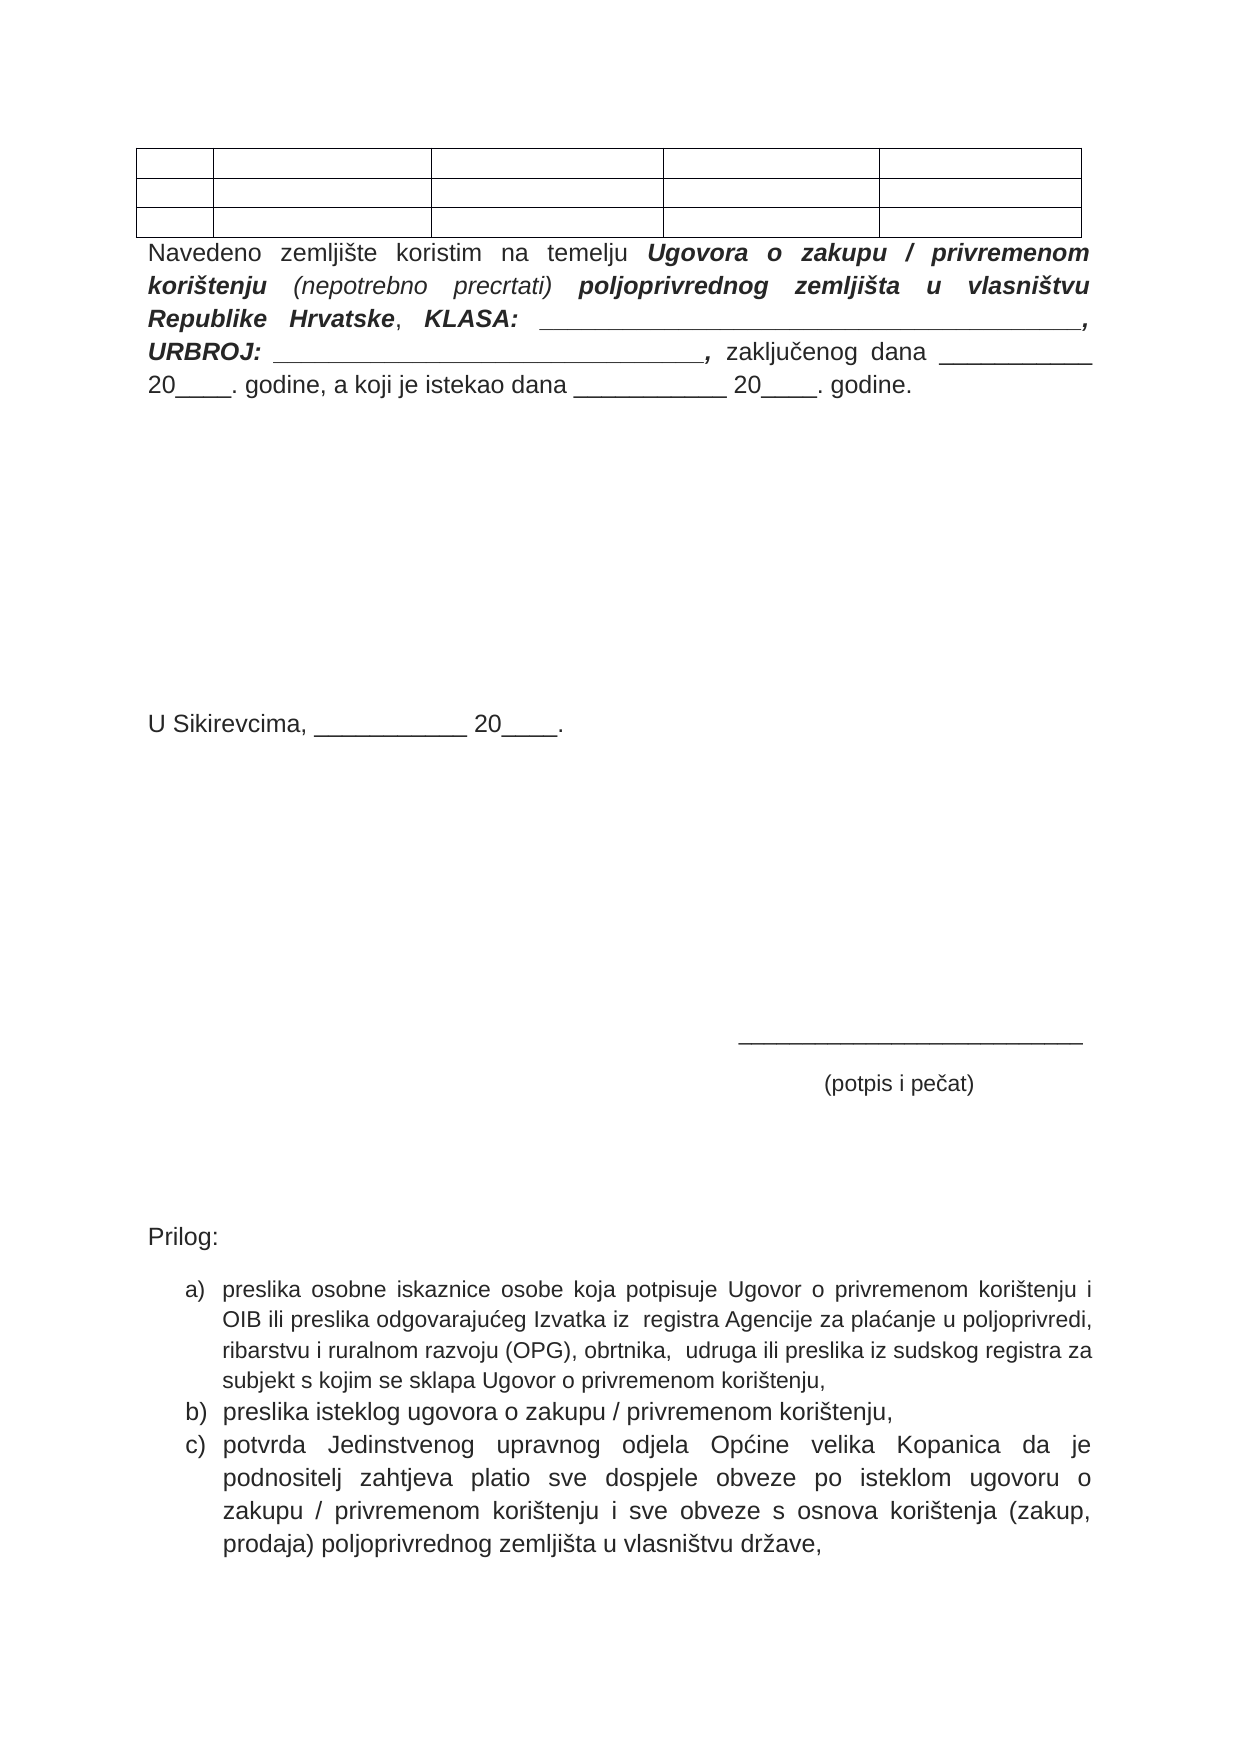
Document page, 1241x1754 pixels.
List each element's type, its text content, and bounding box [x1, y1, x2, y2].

list preslika osobne iskaznice osobe koja potpisuje Ugovor o privremenom korištenju i OIB ili preslika odgovarajućeg Izvatka iz registra Agencije za plaćanje u poljoprivredi, ribarstvu i ruralnom razvoju (OPG), obrtnika, udruga ili preslika iz sudskog registra za subjekt s kojim se sklapa Ugovor o privremenom korištenju, [185, 1276, 1093, 1393]
table_cell [432, 208, 663, 237]
table_cell [432, 179, 663, 207]
table_cell [664, 149, 879, 177]
list potvrda Jedinstvenog upravnog odjela Općine velika Kopanica da je podnositelj zahtjeva platio sve dospjele obveze po isteklom ugovoru o zakupu / privremenom korištenju i sve obveze s osnova korištenja (zakup, prodaja) poljoprivrednog zemljišta u vlasništvu države, [185, 1430, 1093, 1558]
table_cell [137, 179, 213, 207]
table_cell [137, 208, 213, 237]
table_cell [664, 208, 879, 237]
text ___________________________ [148, 1018, 1093, 1045]
table_cell [880, 149, 1081, 177]
text U Sikirevcima, ___________ 20____. [148, 709, 1093, 738]
table_cell [214, 208, 431, 237]
list preslika isteklog ugovora o zakupu / privremenom korištenju, [185, 1397, 1093, 1426]
table_cell [880, 179, 1081, 207]
table_cell [214, 179, 431, 207]
table_cell [664, 179, 879, 207]
table_cell [137, 149, 213, 177]
text (potpis i pečat) [148, 1069, 1093, 1096]
text Navedeno zemljište koristim na temelju Ugovora o zakupu / privremenom korištenju (nepotrebno precrtati) poljoprivrednog zemljišta u vlasništvu Republike Hrvatske, KLASA: _______________________________________, URBROJ: _______________________________, zaključenog dana ___________ 20____. godine, a koji je istekao dana ___________ 20____. godine. [148, 238, 1093, 399]
table_cell [432, 149, 663, 177]
table_cell [880, 208, 1081, 237]
text Prilog: [148, 1222, 1093, 1251]
table_cell [214, 149, 431, 177]
